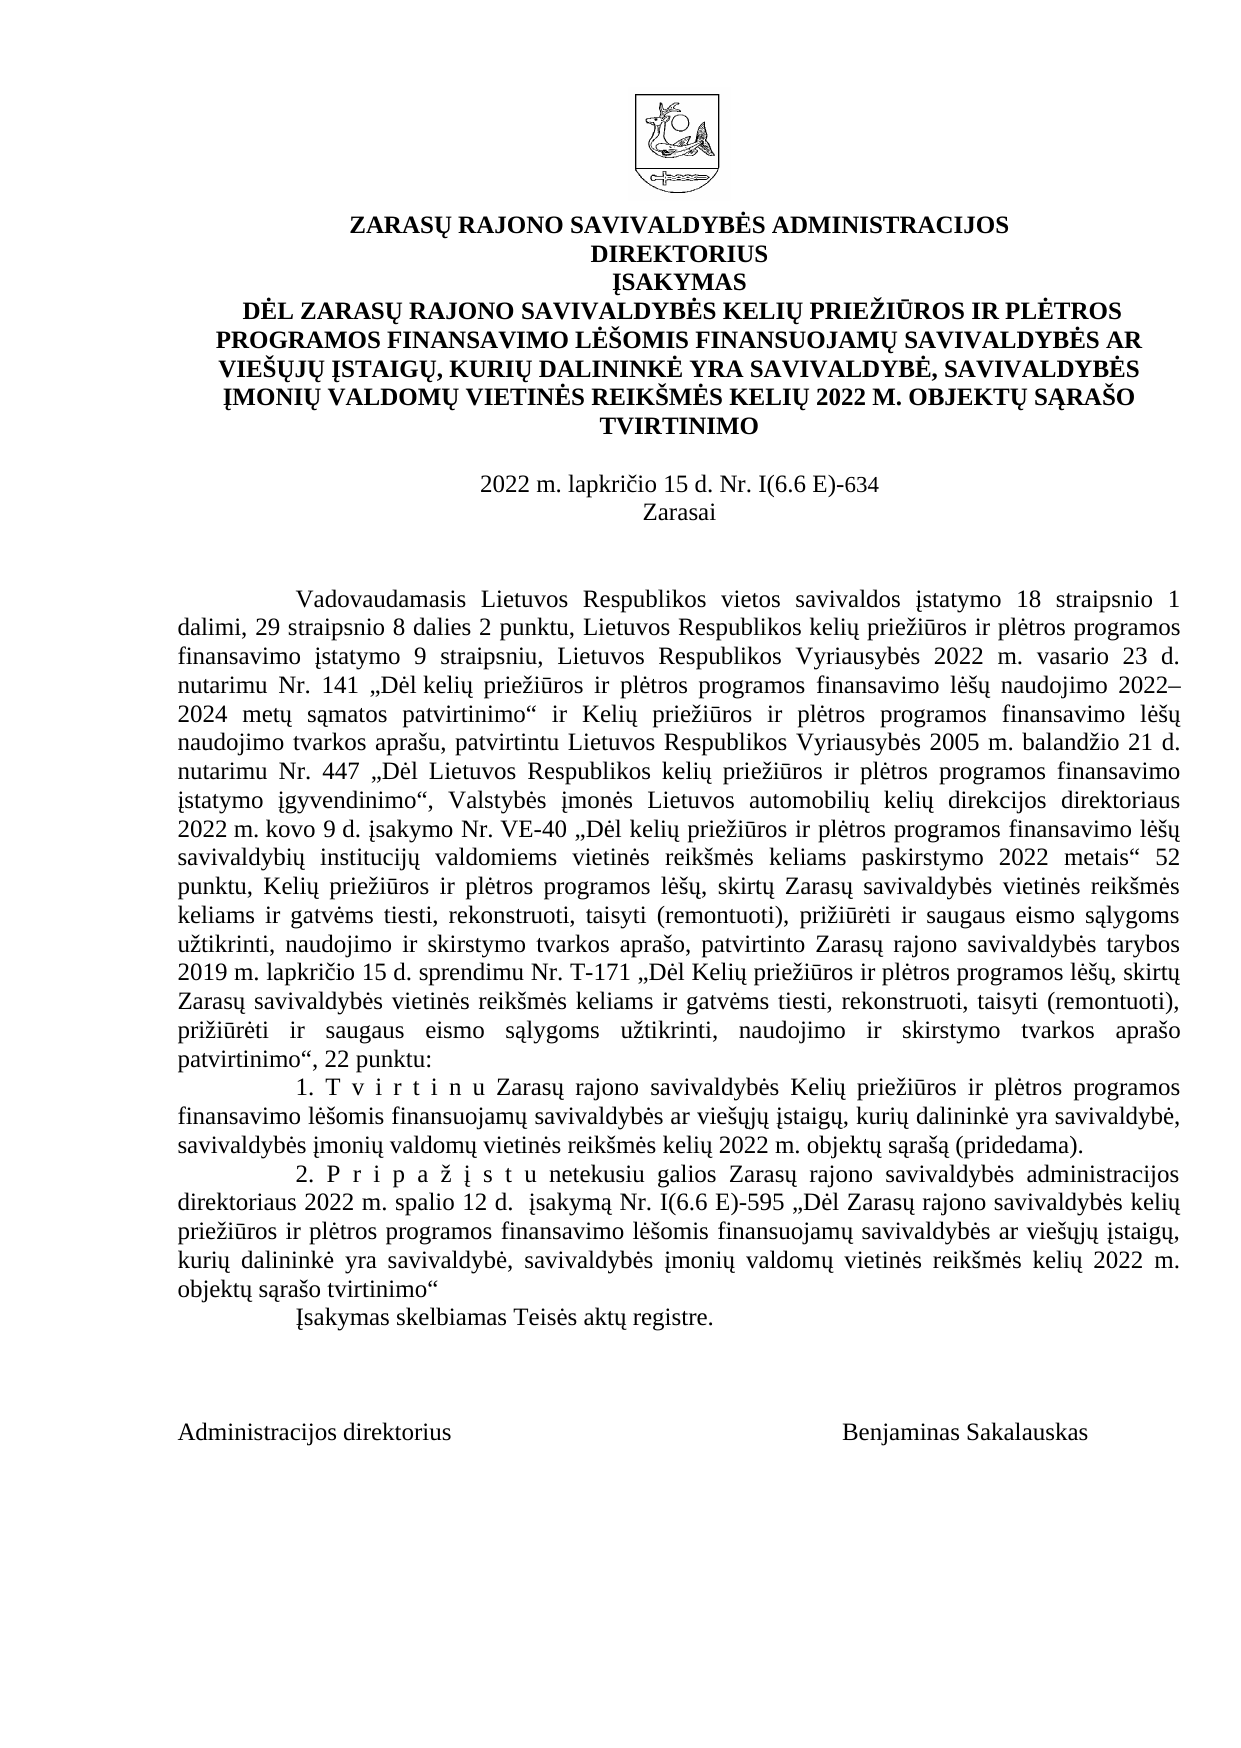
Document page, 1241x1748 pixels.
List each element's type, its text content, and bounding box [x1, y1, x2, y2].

text DĖL ZARASŲ RAJONO SAVIVALDYBĖS KELIŲ PRIEŽIŪROS IR PLĖTROS PROGRAMOS FINANSAVIMO LĖŠOMIS FINANSUOJAMŲ savivaldybės ar viešųjų įstaigų, kurių dalininkė yra savivaldybė, savivaldybės įmonių valdomų vietinės reikšmės kelių 2022 M. OBJEKTŲ sąrašo tvirtinimo [177, 296, 1181, 440]
text Administracijos direktorius Benjaminas Sakalauskas [177, 1417, 1181, 1446]
text Vadovaudamasis Lietuvos Respublikos vietos savivaldos įstatymo 18 straipsnio 1 dalimi, 29 straipsnio 8 dalies 2 punktu, Lietuvos Respublikos kelių priežiūros ir plėtros programos finansavimo įstatymo 9 straipsniu, Lietuvos Respublikos Vyriausybės 2022 m. vasario 23 d. nutarimu Nr. 141 „Dėl kelių priežiūros ir plėtros programos finansavimo lėšų naudojimo 2022–2024 metų sąmatos patvirtinimo“ ir Kelių priežiūros ir plėtros programos finansavimo lėšų naudojimo tvarkos aprašu, patvirtintu Lietuvos Respublikos Vyriausybės 2005 m. balandžio 21 d. nutarimu Nr. 447 „Dėl Lietuvos Respublikos kelių priežiūros ir plėtros programos finansavimo įstatymo įgyvendinimo“, Valstybės įmonės Lietuvos automobilių kelių direkcijos direktoriaus 2022 m. kovo 9 d. įsakymo Nr. VE-40 „Dėl kelių priežiūros ir plėtros programos finansavimo lėšų savivaldybių institucijų valdomiems vietinės reikšmės keliams paskirstymo 2022 metais“ 52 punktu, Kelių priežiūros ir plėtros programos lėšų, skirtų Zarasų savivaldybės vietinės reikšmės keliams ir gatvėms tiesti, rekonstruoti, taisyti (remontuoti), prižiūrėti ir saugaus eismo sąlygoms užtikrinti, naudojimo ir skirstymo tvarkos aprašo, patvirtinto Zarasų rajono savivaldybės tarybos 2019 m. lapkričio 15 d. sprendimu Nr. T-171 „Dėl Kelių priežiūros ir plėtros programos lėšų, skirtų Zarasų savivaldybės vietinės reikšmės keliams ir gatvėms tiesti, rekonstruoti, taisyti (remontuoti), prižiūrėti ir saugaus eismo sąlygoms užtikrinti, naudojimo ir skirstymo tvarkos aprašo patvirtinimo“, 22 punktu: [177, 584, 1181, 1072]
text 2022 m. lapkričio 15 d. Nr. I(6.6 E)-634 [177, 469, 1181, 497]
subtitle Zarasų rajono savivaldybės administracijos [177, 210, 1181, 239]
text 2. P r i p a ž į s t u netekusiu galios Zarasų rajono savivaldybės administracijos direktoriaus 2022 m. spalio 12 d. įsakymą Nr. I(6.6 E)-595 „Dėl Zarasų rajono savivaldybės kelių priežiūros ir plėtros programos finansavimo lėšomis finansuojamų savivaldybės ar viešųjų įstaigų, kurių dalininkė yra savivaldybė, savivaldybės įmonių valdomų vietinės reikšmės kelių 2022 m. objektų sąrašo tvirtinimo“ [177, 1159, 1181, 1302]
text Direktorius [177, 239, 1181, 267]
text Įsakymas skelbiamas Teisės aktų registre. [177, 1302, 1181, 1331]
text Zarasai [177, 497, 1181, 526]
text 1. T v i r t i n u Zarasų rajono savivaldybės Kelių priežiūros ir plėtros programos finansavimo lėšomis finansuojamų savivaldybės ar viešųjų įstaigų, kurių dalininkė yra savivaldybė, savivaldybės įmonių valdomų vietinės reikšmės kelių 2022 m. objektų sąrašą (pridedama). [177, 1072, 1181, 1159]
text ĮSAKYMAS [177, 267, 1181, 296]
